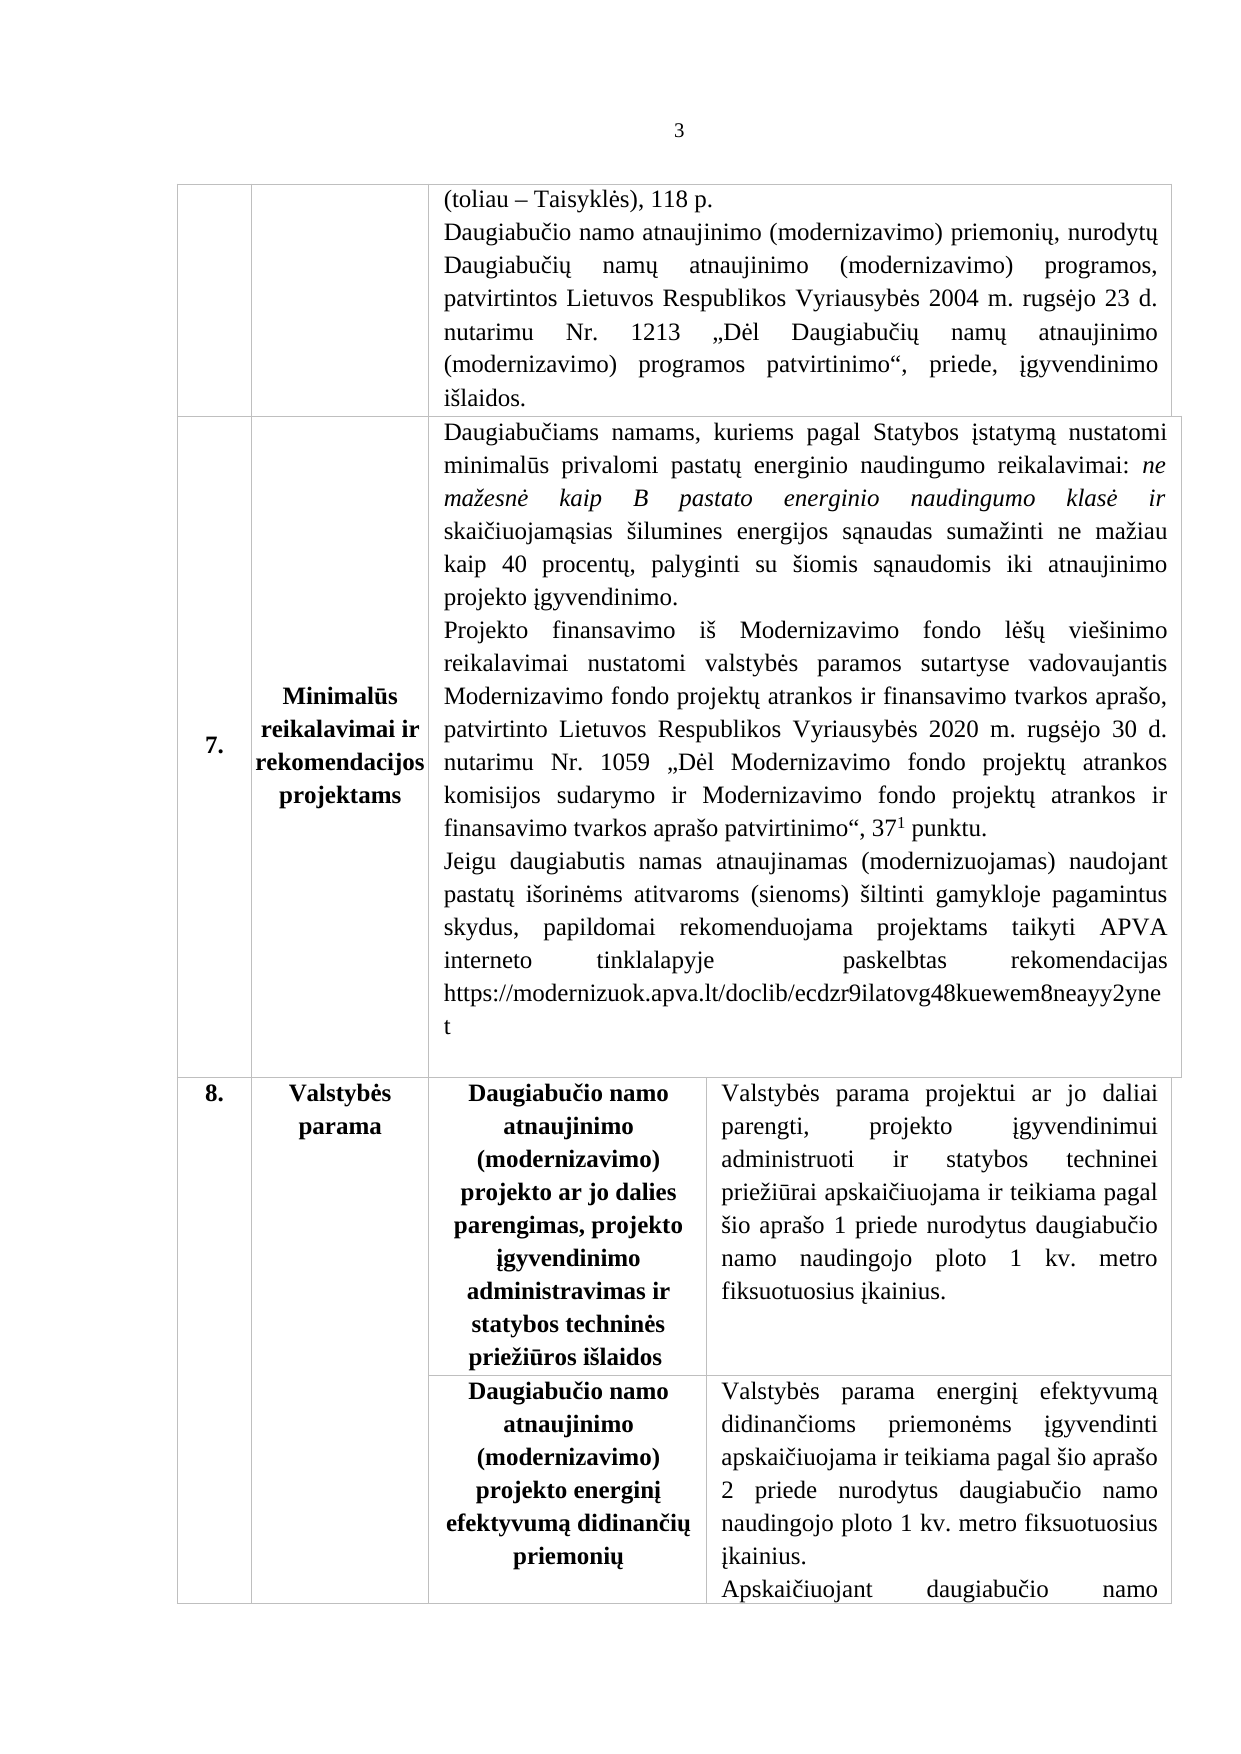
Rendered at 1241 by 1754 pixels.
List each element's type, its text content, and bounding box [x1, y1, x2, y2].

table_cell [1172, 1078, 1176, 1375]
table_cell [1172, 184, 1176, 416]
table_cell Valstybės parama energinį efektyvumą didinančioms priemonėms įgyvendinti apskaičiuojama ir teikiama pagal šio aprašo 2 priede nurodytus daugiabučio namo naudingojo ploto 1 kv. metro fiksuotuosius įkainius. Apskaičiuojant daugiabučio namo [707, 1376, 1171, 1603]
table_cell Valstybės parama projektui ar jo daliai parengti, projekto įgyvendinimui administruoti ir statybos techninei priežiūrai apskaičiuojama ir teikiama pagal šio aprašo 1 priede nurodytus daugiabučio namo naudingojo ploto 1 kv. metro fiksuotuosius įkainius. [707, 1078, 1171, 1375]
table_cell [178, 185, 251, 416]
table_cell Daugiabučio namo atnaujinimo (modernizavimo) projekto energinį efektyvumą didinančių priemonių [429, 1376, 706, 1603]
table_cell (toliau – Taisyklės), 118 p. Daugiabučio namo atnaujinimo (modernizavimo) priemonių, nurodytų Daugiabučių namų atnaujinimo (modernizavimo) programos, patvirtintos Lietuvos Respublikos Vyriausybės 2004 m. rugsėjo 23 d. nutarimu Nr. 1213 „Dėl Daugiabučių namų atnaujinimo (modernizavimo) programos patvirtinimo“, priede, įgyvendinimo išlaidos. [429, 185, 1171, 416]
table_cell [1176, 184, 1181, 416]
table_cell 8. [178, 1078, 251, 1603]
table_cell [252, 185, 428, 416]
table_cell Minimalūs reikalavimai ir rekomendacijos projektams [252, 417, 428, 1077]
table_cell [1176, 1375, 1181, 1603]
table_cell [1176, 1078, 1181, 1375]
table_cell Valstybės parama [252, 1078, 428, 1603]
table_cell [1172, 1375, 1176, 1603]
table_cell Daugiabučio namo atnaujinimo (modernizavimo) projekto ar jo dalies parengimas, projekto įgyvendinimo administravimas ir statybos techninės priežiūros išlaidos [429, 1078, 706, 1375]
table_cell Daugiabučiams namams, kuriems pagal Statybos įstatymą nustatomi minimalūs privalomi pastatų energinio naudingumo reikalavimai: ne mažesnė kaip B pastato energinio naudingumo klasė ir skaičiuojamąsias šilumines energijos sąnaudas sumažinti ne mažiau kaip 40 procentų, palyginti su šiomis sąnaudomis iki atnaujinimo projekto įgyvendinimo. Projekto finansavimo iš Modernizavimo fondo lėšų viešinimo reikalavimai nustatomi valstybės paramos sutartyse vadovaujantis Modernizavimo fondo projektų atrankos ir finansavimo tvarkos aprašo, patvirtinto Lietuvos Respublikos Vyriausybės 2020 m. rugsėjo 30 d. nutarimu Nr. 1059 „Dėl Modernizavimo fondo projektų atrankos komisijos sudarymo ir Modernizavimo fondo projektų atrankos ir finansavimo tvarkos aprašo patvirtinimo“, 371 punktu. Jeigu daugiabutis namas atnaujinamas (modernizuojamas) naudojant pastatų išorinėms atitvaroms (sienoms) šiltinti gamykloje pagamintus skydus, papildomai rekomenduojama projektams taikyti APVA interneto tinklalapyje paskelbtas rekomendacijas https://modernizuok.apva.lt/doclib/ecdzr9ilatovg48kuewem8neayy2ynet [429, 417, 1181, 1077]
table_cell 7. [178, 417, 251, 1077]
